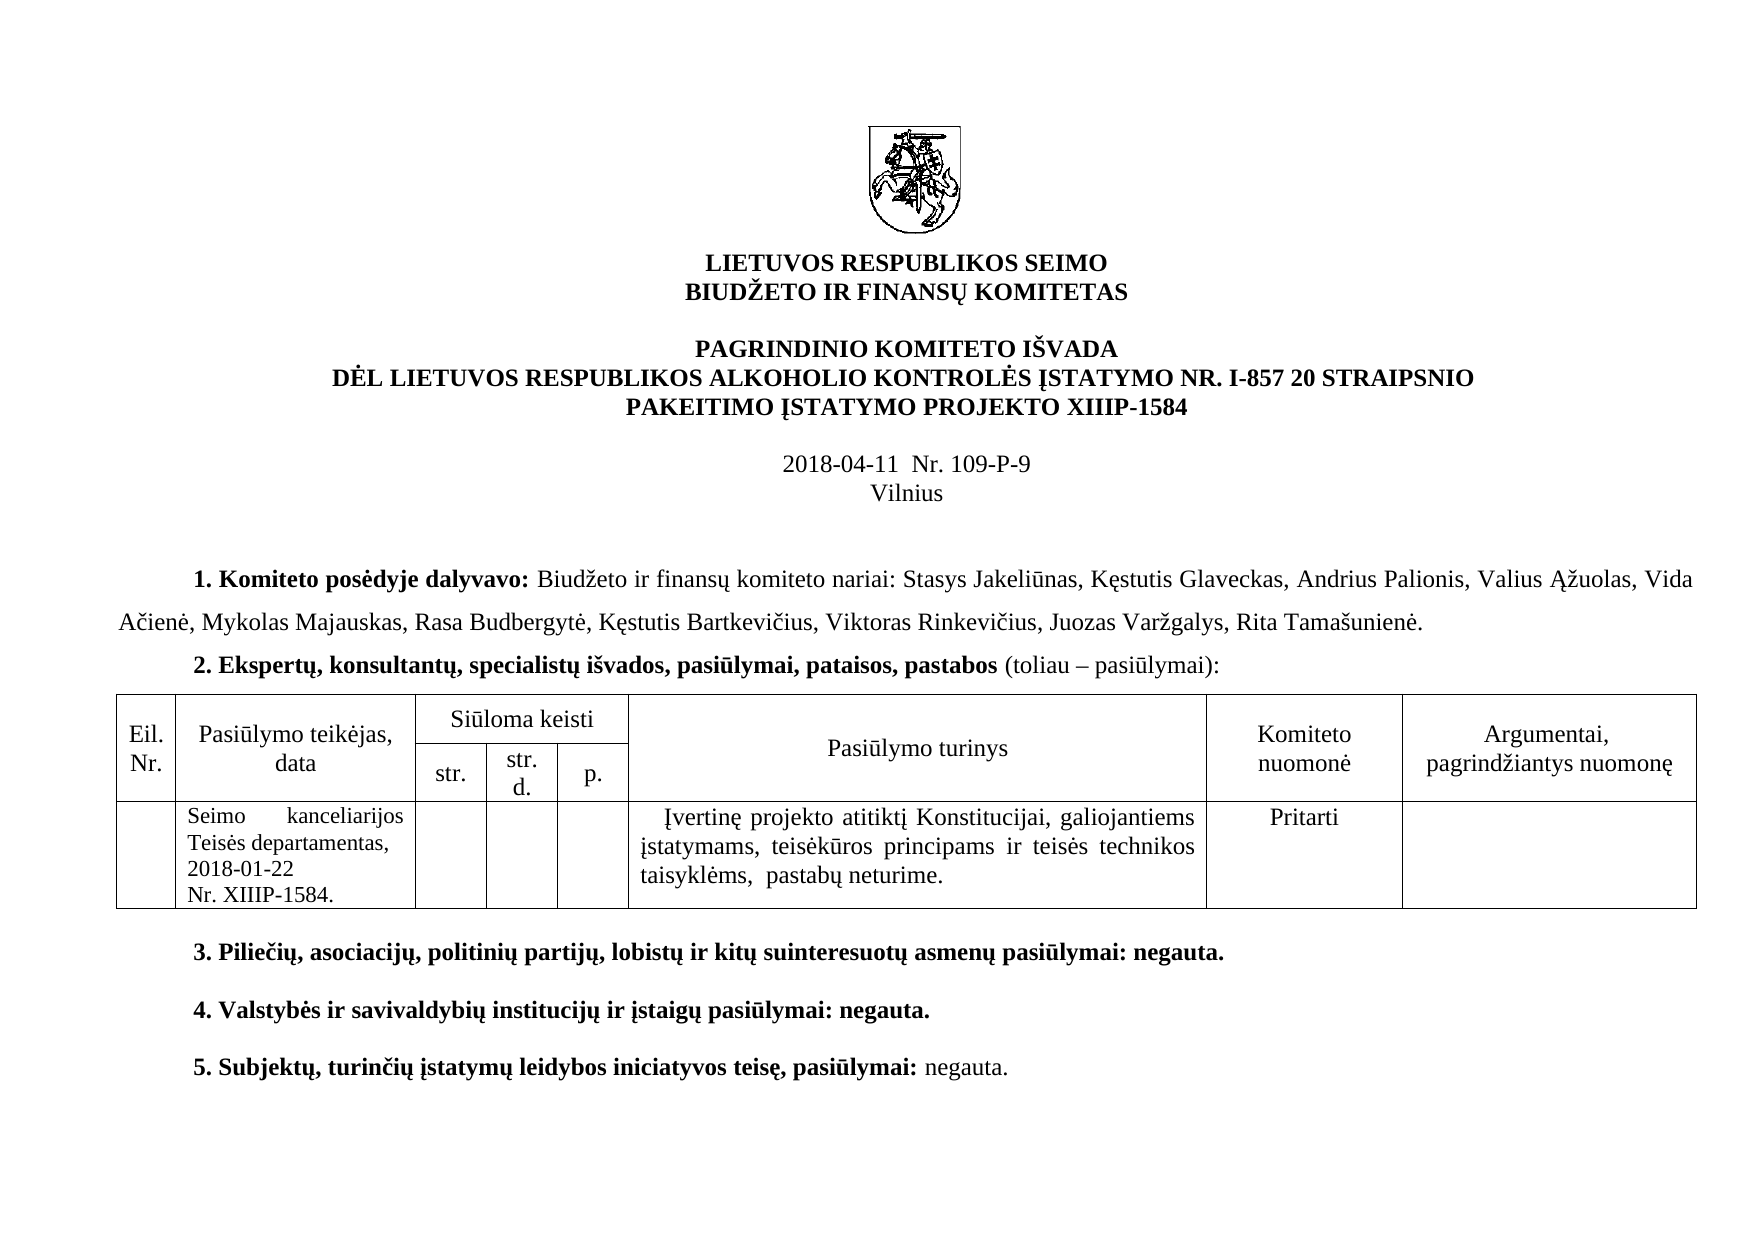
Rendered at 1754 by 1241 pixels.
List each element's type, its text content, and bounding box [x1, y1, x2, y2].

table_header Argumentai, pagrindžiantys nuomonę [1403, 695, 1696, 801]
text PAGRINDINIO KOMITETO IŠVADA [118, 334, 1695, 363]
table_cell str. d. [487, 744, 557, 801]
text Vilnius [118, 478, 1695, 507]
text 2. Ekspertų, konsultantų, specialistų išvados, pasiūlymai, pataisos, pastabos (toliau – pasiūlymai): [118, 650, 1695, 679]
text 5. Subjektų, turinčių įstatymų leidybos iniciatyvos teisę, pasiūlymai: negauta. [118, 1052, 1695, 1081]
table_header Pasiūlymo turinys [629, 695, 1206, 801]
table_cell Seimo kanceliarijos Teisės departamentas, 2018-01-22 Nr. XIIIP-1584. [176, 802, 415, 908]
table_header Siūloma keisti [416, 695, 628, 743]
table_cell [416, 802, 486, 908]
table_cell Pritarti [1207, 802, 1402, 908]
text 3. Piliečių, asociacijų, politinių partijų, lobistų ir kitų suinteresuotų asmenų pasiūlymai: negauta. [118, 937, 1695, 966]
table_cell [117, 802, 175, 908]
text Biudžeto ir finansų komitetas [118, 277, 1695, 305]
table_header Pasiūlymo teikėjas, data [176, 695, 415, 801]
table_header Komiteto nuomonė [1207, 695, 1402, 801]
table_cell [558, 802, 628, 908]
table_cell [1403, 802, 1696, 908]
table_cell [487, 802, 557, 908]
text LIETUVOS RESPUBLIKOS SEIMO [118, 248, 1695, 277]
table_cell Įvertinę projekto atitiktį Konstitucijai, galiojantiems įstatymams, teisėkūros principams ir teisės technikos taisyklėms, pastabų neturime. [629, 802, 1206, 908]
table_cell p. [558, 744, 628, 801]
table_header Eil. Nr. [117, 695, 175, 801]
text DĖL LIETUVOS RESPUBLIKOS ALKOHOLIO KONTROLĖS ĮSTATYMO NR. I-857 20 STRAIPSNIO [118, 363, 1695, 392]
text 4. Valstybės ir savivaldybių institucijų ir įstaigų pasiūlymai: negauta. [118, 995, 1695, 1024]
table_cell str. [416, 744, 486, 801]
text 2018-04-11 Nr. 109-P-9 [118, 449, 1695, 478]
text PAKEITIMO ĮSTATYMO PROJEKTO XIIIP-1584 [118, 392, 1695, 420]
text 1. Komiteto posėdyje dalyvavo: Biudžeto ir finansų komiteto nariai: Stasys Jakeliūnas, Kęstutis Glaveckas, Andrius Palionis, Valius Ąžuolas, Vida Ačienė, Mykolas Majauskas, Rasa Budbergytė, Kęstutis Bartkevičius, Viktoras Rinkevičius, Juozas Varžgalys, Rita Tamašunienė. [118, 564, 1695, 636]
